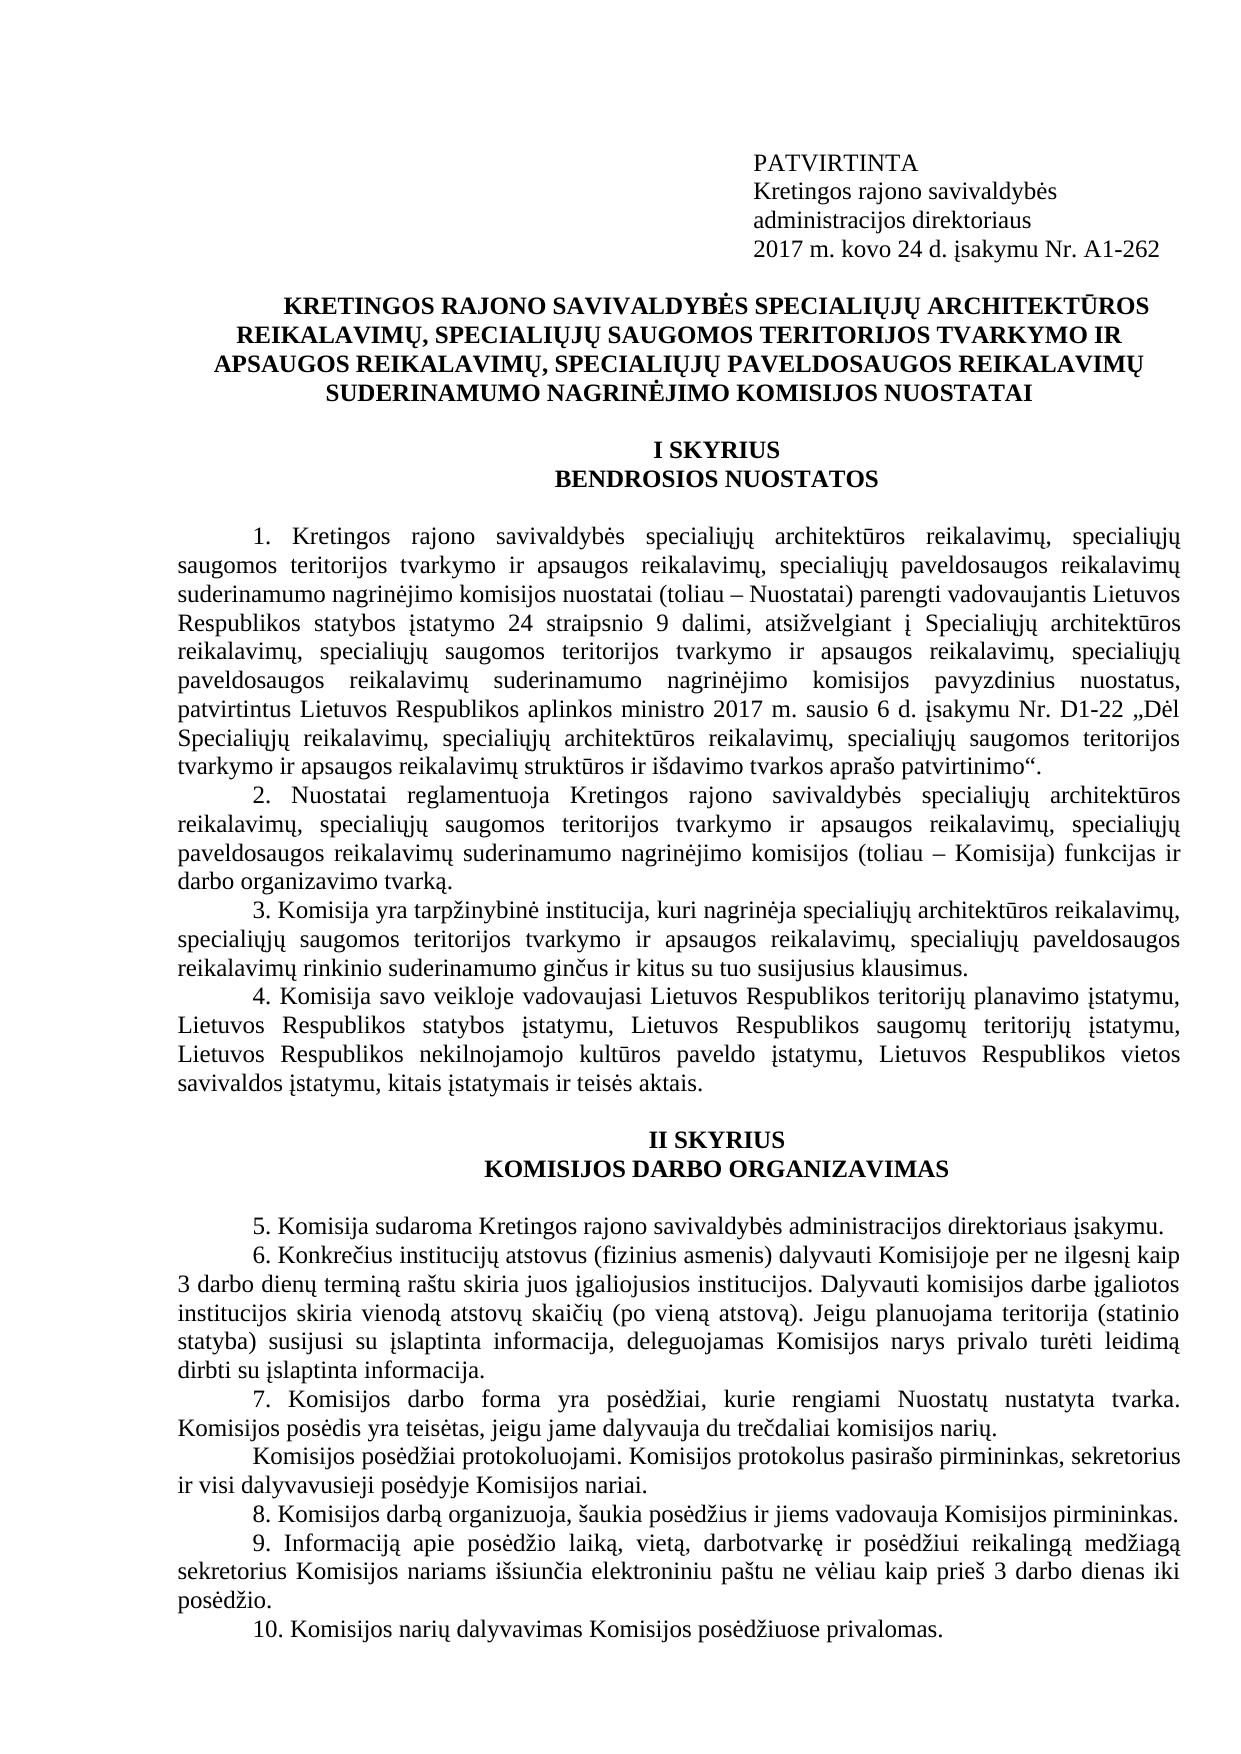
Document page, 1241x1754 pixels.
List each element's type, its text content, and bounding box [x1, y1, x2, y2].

text II SKYRIUS [177, 1125, 1181, 1154]
text 8. Komisijos darbą organizuoja, šaukia posėdžius ir jiems vadovauja Komisijos pirmininkas. [177, 1499, 1181, 1528]
text 6. Konkrečius institucijų atstovus (fizinius asmenis) dalyvauti Komisijoje per ne ilgesnį kaip 3 darbo dienų terminą raštu skiria juos įgaliojusios institucijos. Dalyvauti komisijos darbe įgaliotos institucijos skiria vienodą atstovų skaičių (po vieną atstovą). Jeigu planuojama teritorija (statinio statyba) susijusi su įslaptinta informacija, deleguojamas Komisijos narys privalo turėti leidimą dirbti su įslaptinta informacija. [177, 1240, 1181, 1384]
text I SKYRIUS [177, 435, 1181, 464]
text 7. Komisijos darbo forma yra posėdžiai, kurie rengiami Nuostatų nustatyta tvarka. Komisijos posėdis yra teisėtas, jeigu jame dalyvauja du trečdaliai komisijos narių. [177, 1384, 1181, 1441]
text BENDROSIOS NUOSTATOS [177, 464, 1181, 493]
text 2. Nuostatai reglamentuoja Kretingos rajono savivaldybės specialiųjų architektūros reikalavimų, specialiųjų saugomos teritorijos tvarkymo ir apsaugos reikalavimų, specialiųjų paveldosaugos reikalavimų suderinamumo nagrinėjimo komisijos (toliau – Komisija) funkcijas ir darbo organizavimo tvarką. [177, 780, 1181, 895]
text 4. Komisija savo veikloje vadovaujasi Lietuvos Respublikos teritorijų planavimo įstatymu, Lietuvos Respublikos statybos įstatymu, Lietuvos Respublikos saugomų teritorijų įstatymu, Lietuvos Respublikos nekilnojamojo kultūros paveldo įstatymu, Lietuvos Respublikos vietos savivaldos įstatymu, kitais įstatymais ir teisės aktais. [177, 981, 1181, 1096]
text 9. Informaciją apie posėdžio laiką, vietą, darbotvarkę ir posėdžiui reikalingą medžiagą sekretorius Komisijos nariams išsiunčia elektroniniu paštu ne vėliau kaip prieš 3 darbo dienas iki posėdžio. [177, 1528, 1181, 1614]
text 5. Komisija sudaroma Kretingos rajono savivaldybės administracijos direktoriaus įsakymu. [177, 1211, 1181, 1240]
text 10. Komisijos narių dalyvavimas Komisijos posėdžiuose privalomas. [177, 1614, 1181, 1643]
text Kretingos rajono savivaldybės [753, 176, 1181, 205]
text KOMISIJOS DARBO ORGANIZAVIMAS [177, 1154, 1181, 1183]
text 3. Komisija yra tarpžinybinė institucija, kuri nagrinėja specialiųjų architektūros reikalavimų, specialiųjų saugomos teritorijos tvarkymo ir apsaugos reikalavimų, specialiųjų paveldosaugos reikalavimų rinkinio suderinamumo ginčus ir kitus su tuo susijusius klausimus. [177, 895, 1181, 981]
text administracijos direktoriaus [753, 205, 1181, 234]
text 2017 m. kovo 24 d. įsakymu Nr. A1-262 [753, 234, 1181, 263]
text KRETINGOS RAJONO SAVIVALDYBĖS SPECIALIŲJŲ ARCHITEKTŪROS REIKALAVIMŲ, SPECIALIŲJŲ SAUGOMOS TERITORIJOS TVARKYMO IR APSAUGOS REIKALAVIMŲ, SPECIALIŲJŲ PAVELDOSAUGOS REIKALAVIMŲ SUDERINAMUMO NAGRINĖJIMO KOMISIJOS NUOSTATAI [177, 291, 1181, 406]
text 1. Kretingos rajono savivaldybės specialiųjų architektūros reikalavimų, specialiųjų saugomos teritorijos tvarkymo ir apsaugos reikalavimų, specialiųjų paveldosaugos reikalavimų suderinamumo nagrinėjimo komisijos nuostatai (toliau – Nuostatai) parengti vadovaujantis Lietuvos Respublikos statybos įstatymo 24 straipsnio 9 dalimi, atsižvelgiant į Specialiųjų architektūros reikalavimų, specialiųjų saugomos teritorijos tvarkymo ir apsaugos reikalavimų, specialiųjų paveldosaugos reikalavimų suderinamumo nagrinėjimo komisijos pavyzdinius nuostatus, patvirtintus Lietuvos Respublikos aplinkos ministro 2017 m. sausio 6 d. įsakymu Nr. D1-22 „Dėl Specialiųjų reikalavimų, specialiųjų architektūros reikalavimų, specialiųjų saugomos teritorijos tvarkymo ir apsaugos reikalavimų struktūros ir išdavimo tvarkos aprašo patvirtinimo“. [177, 521, 1181, 780]
text PATVIRTINTA [753, 148, 1181, 176]
text Komisijos posėdžiai protokoluojami. Komisijos protokolus pasirašo pirmininkas, sekretorius ir visi dalyvavusieji posėdyje Komisijos nariai. [177, 1441, 1181, 1499]
